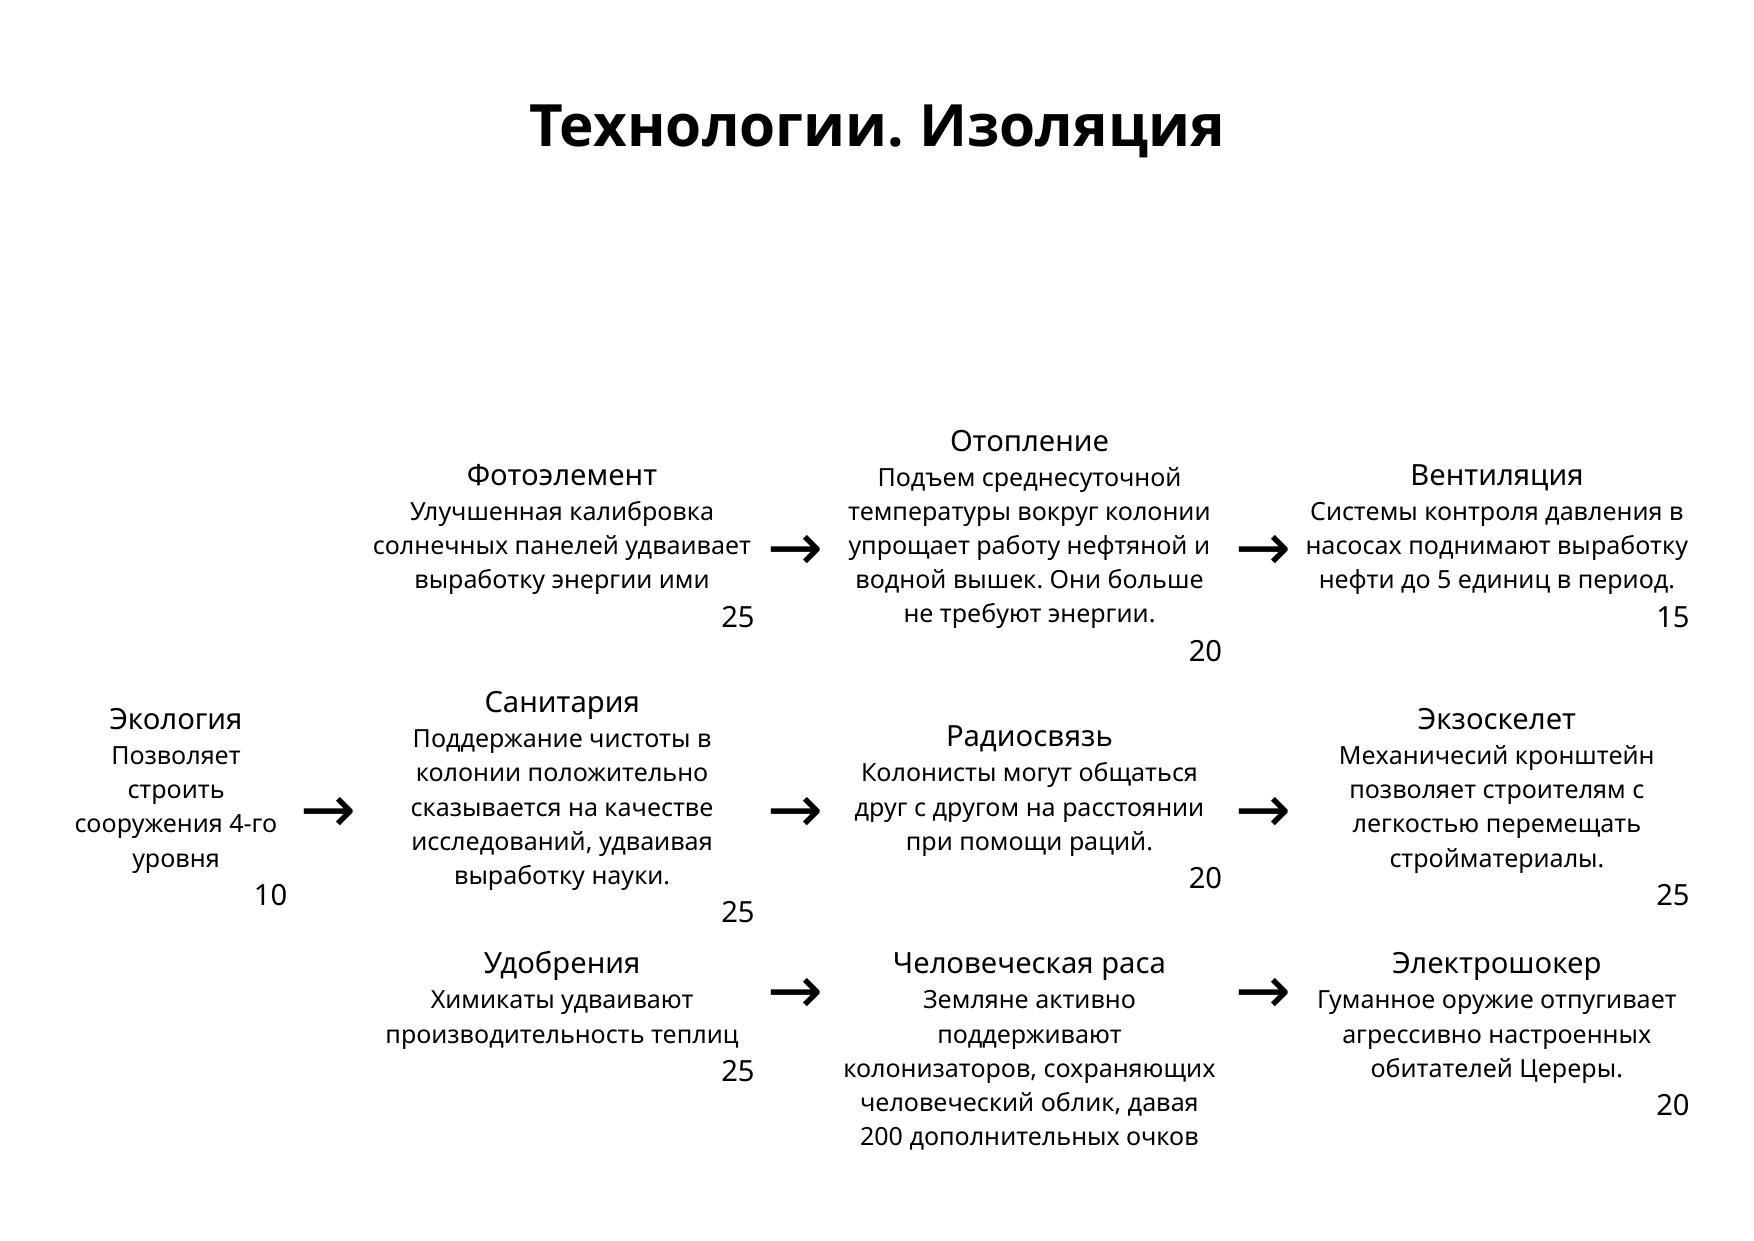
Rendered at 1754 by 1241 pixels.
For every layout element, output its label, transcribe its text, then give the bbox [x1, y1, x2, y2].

table_cell → [293, 676, 364, 937]
table_cell Электрошокер Гуманное оружие отпугивает агрессивно настроенных обитателей Цереры. 20 [1299, 937, 1695, 1158]
table_cell Санитария Поддержание чистоты в колонии положительно сказывается на качестве исследований, удваивая выработку науки. 25 [364, 676, 760, 937]
table_cell → [760, 676, 831, 937]
table_cell → [1228, 937, 1298, 1158]
table_cell Человеческая раса Земляне активно поддерживают колонизаторов, сохраняющих человеческий облик, давая 200 дополнительных очков [831, 937, 1227, 1158]
table_cell → [760, 937, 831, 1158]
table_cell Экология Позволяет строить сооружения 4-го уровня 10 [59, 676, 293, 937]
table_cell [293, 937, 364, 1158]
table_header [293, 415, 364, 676]
table_header Отопление Подъем среднесуточной температуры вокруг колонии упрощает работу нефтяной и водной вышек. Они больше не требуют энергии. 20 [831, 415, 1227, 676]
table_header → [1228, 415, 1298, 676]
table_header → [760, 415, 831, 676]
table_cell Удобрения Химикаты удваивают производительность теплиц 25 [364, 937, 760, 1158]
table_cell Радиосвязь Колонисты могут общаться друг с другом на расстоянии при помощи раций. 20 [831, 676, 1227, 937]
table_cell → [1228, 676, 1298, 937]
table_cell Экзоскелет Механичесий кронштейн позволяет строителям с легкостью перемещать стройматериалы. 25 [1299, 676, 1695, 937]
table_cell [59, 937, 293, 1158]
title Технологии. Изоляция [59, 84, 1695, 163]
table_header Вентиляция Системы контроля давления в насосах поднимают выработку нефти до 5 единиц в период. 15 [1299, 415, 1695, 676]
table_header Фотоэлемент Улучшенная калибровка солнечных панелей удваивает выработку энергии ими 25 [364, 415, 760, 676]
table_header [59, 415, 293, 676]
